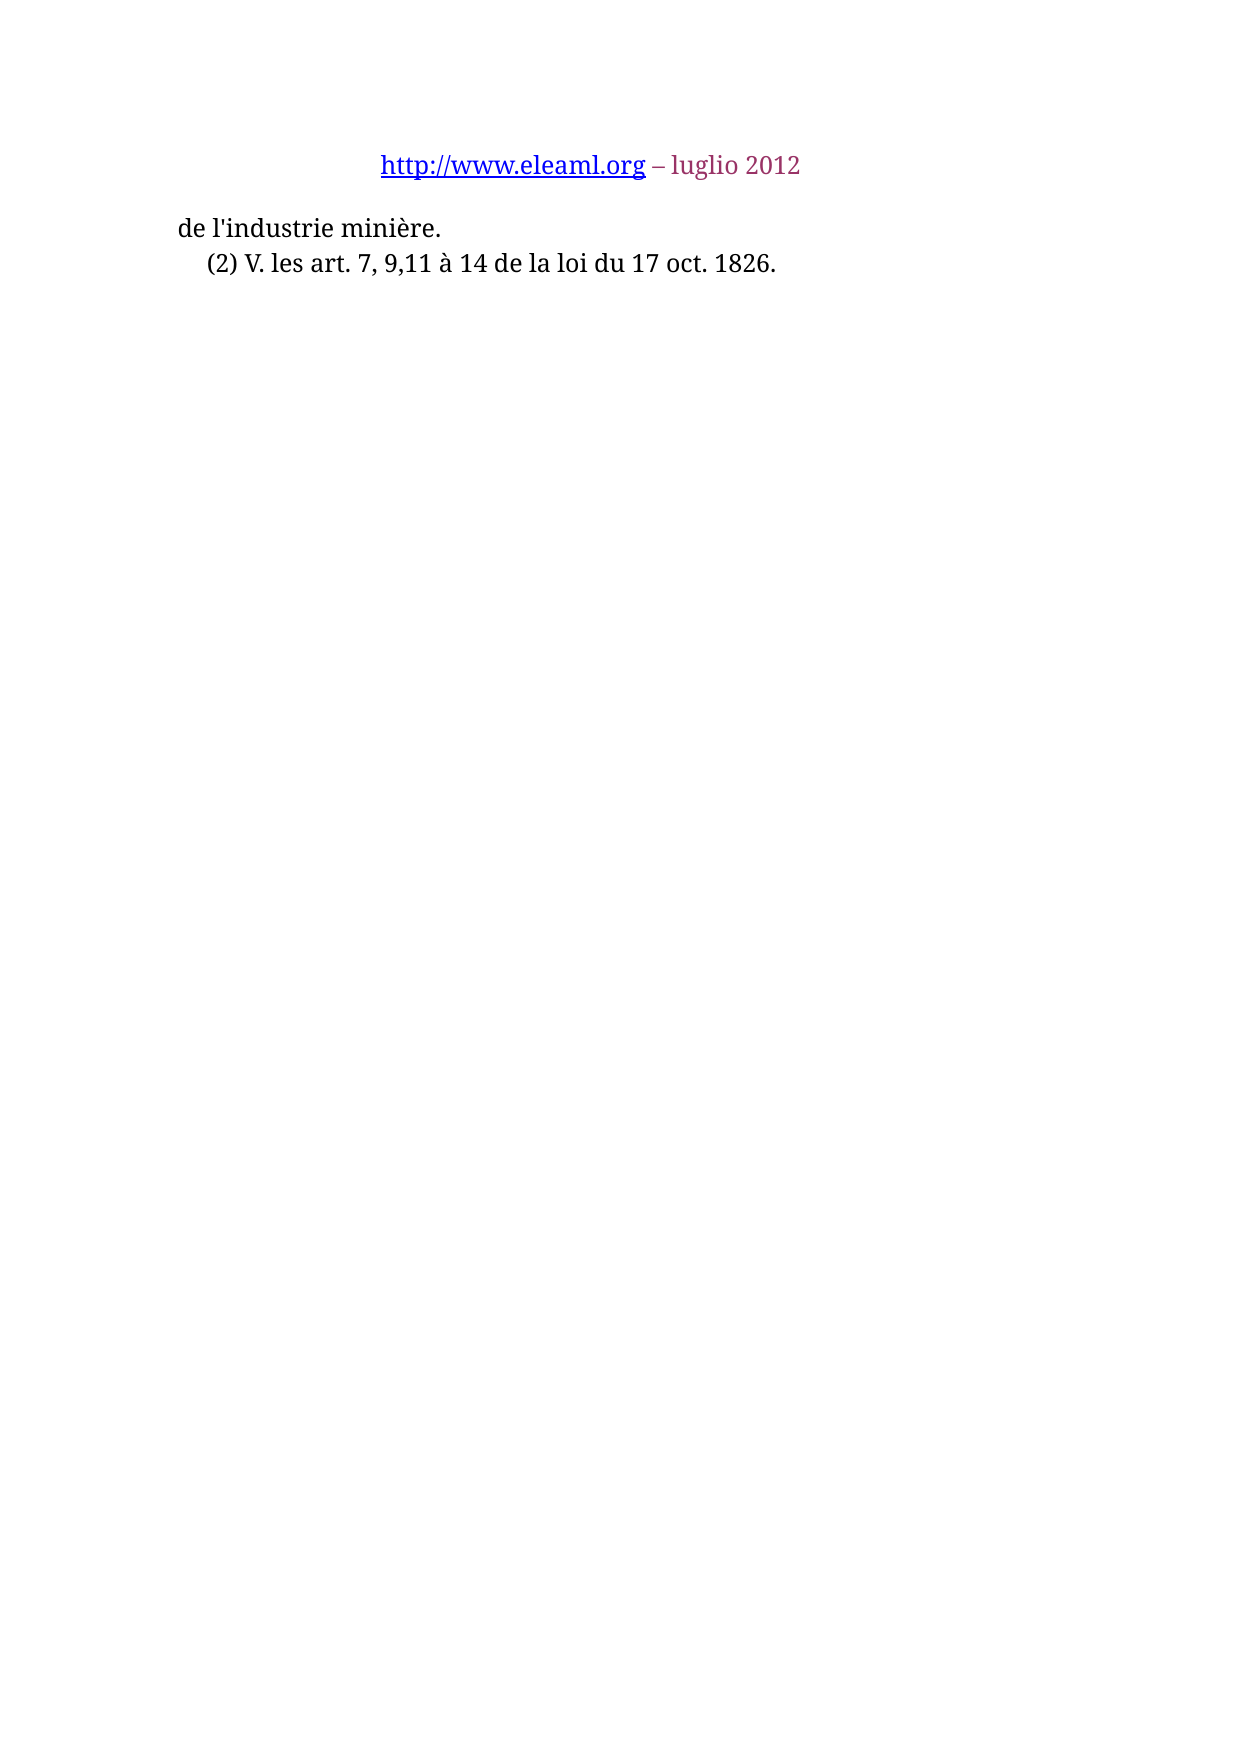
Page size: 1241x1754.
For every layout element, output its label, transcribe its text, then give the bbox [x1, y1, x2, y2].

text de l'industrie minière. [177, 211, 1004, 245]
text (2) V. les art. 7, 9,11 à 14 de la loi du 17 oct. 1826. [177, 245, 1004, 279]
